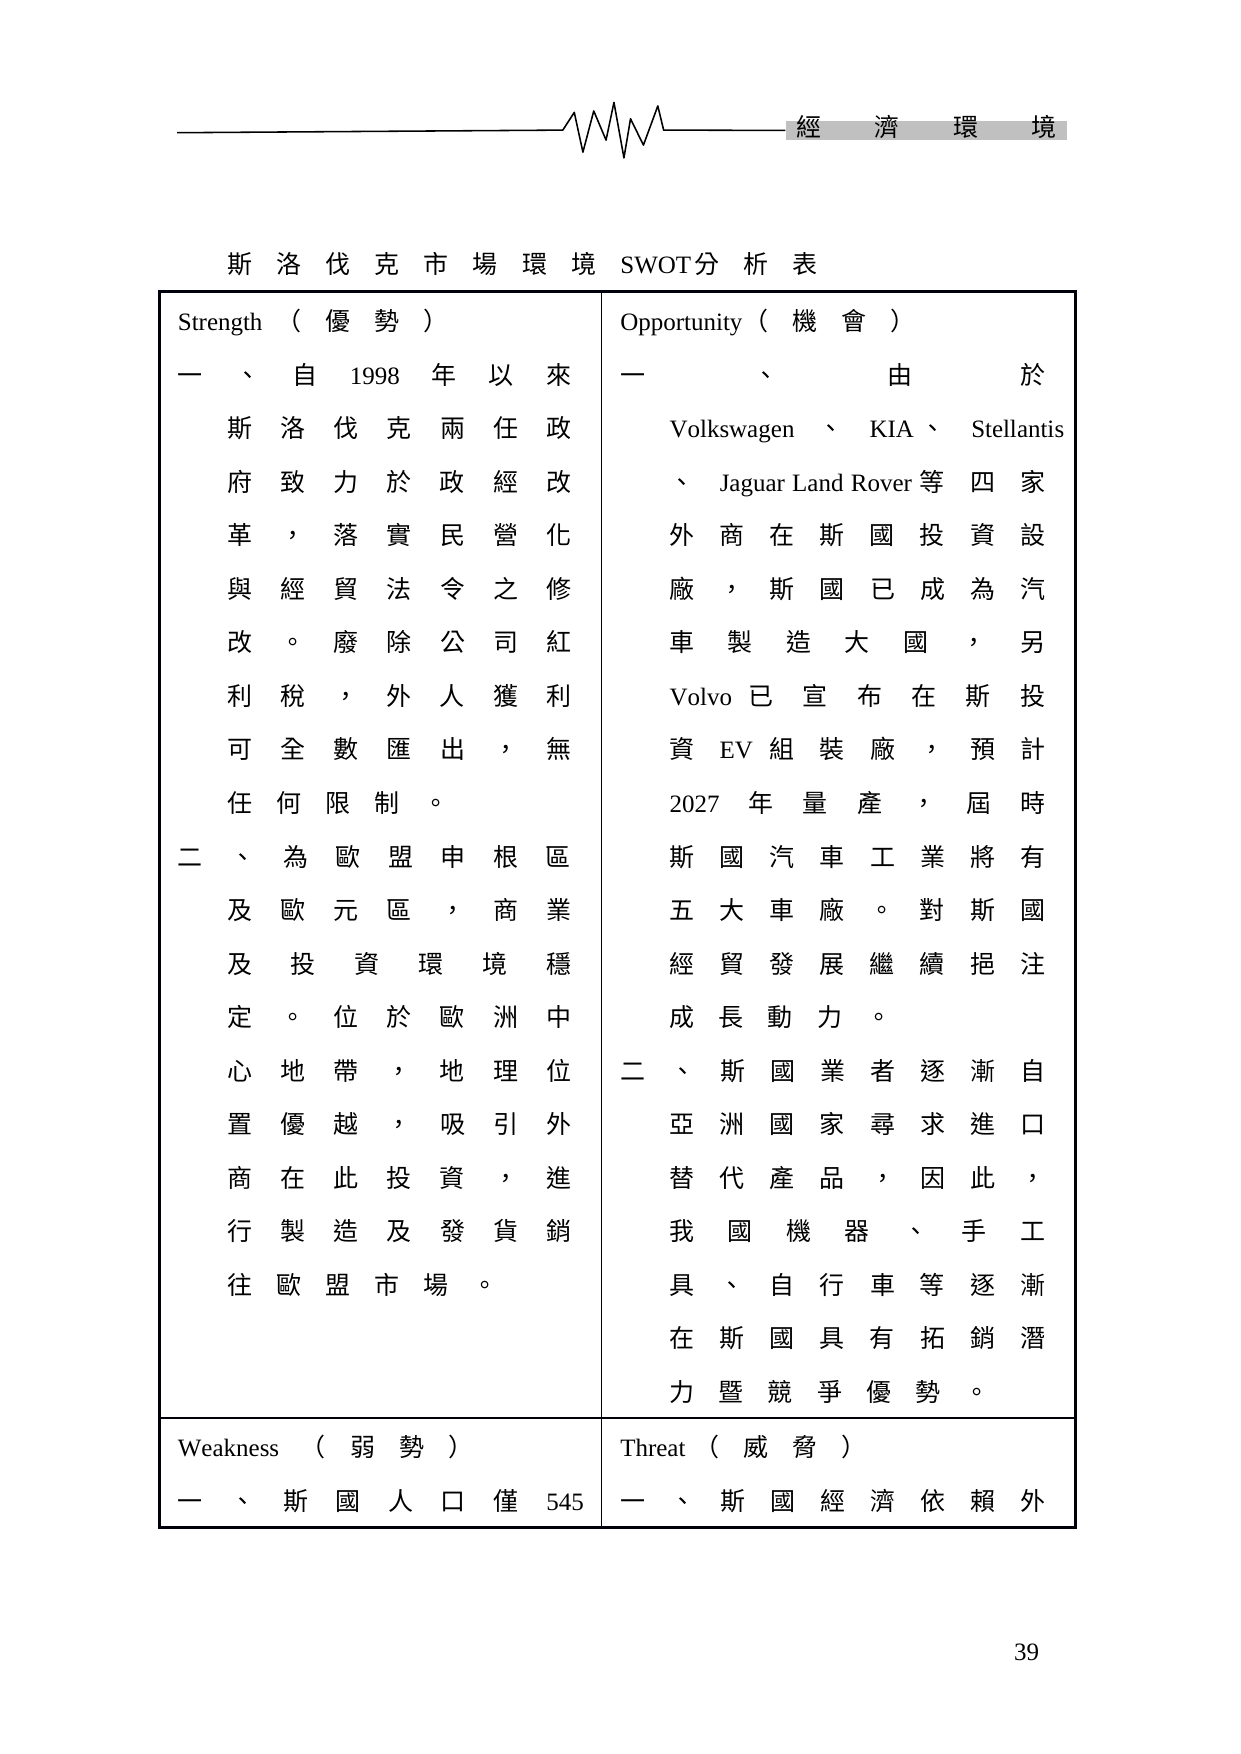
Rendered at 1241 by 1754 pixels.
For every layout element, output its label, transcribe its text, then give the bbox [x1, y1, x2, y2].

table_cell Weakness（弱勢） 一、斯國人口僅545 [161, 1419, 601, 1526]
table_header Strength（優勢） 一、自1998年以來斯洛伐克兩任政府致力於政經改革，落實民營化與經貿法令之修改。廢除公司紅利稅，外人獲利可全數匯出，無任何限制。 二、為歐盟申根區及歐元區，商業及投資環境穩定。位於歐洲中心地帶，地理位置優越，吸引外商在此投資，進行製造及發貨銷往歐盟市場。 [161, 293, 601, 1417]
table_header Opportunity（機會） 一、由於Volkswagen、KIA、Stellantis、Jaguar Land Rover等四家外商在斯國投資設廠，斯國已成為汽車製造大國，另Volvo已宣布在斯投資EV組裝廠，預計2027年量產，屆時斯國汽車工業將有五大車廠。對斯國經貿發展繼續挹注成長動力。 二、斯國業者逐漸自亞洲國家尋求進口替代產品，因此，我國機器、手工具、自行車等逐漸在斯國具有拓銷潛力暨競爭優勢。 [602, 293, 1074, 1417]
table_cell Threat（威脅） 一、斯國經濟依賴外 [602, 1419, 1074, 1526]
text 斯洛伐克市場環境SWOT分析表 [178, 236, 1063, 290]
